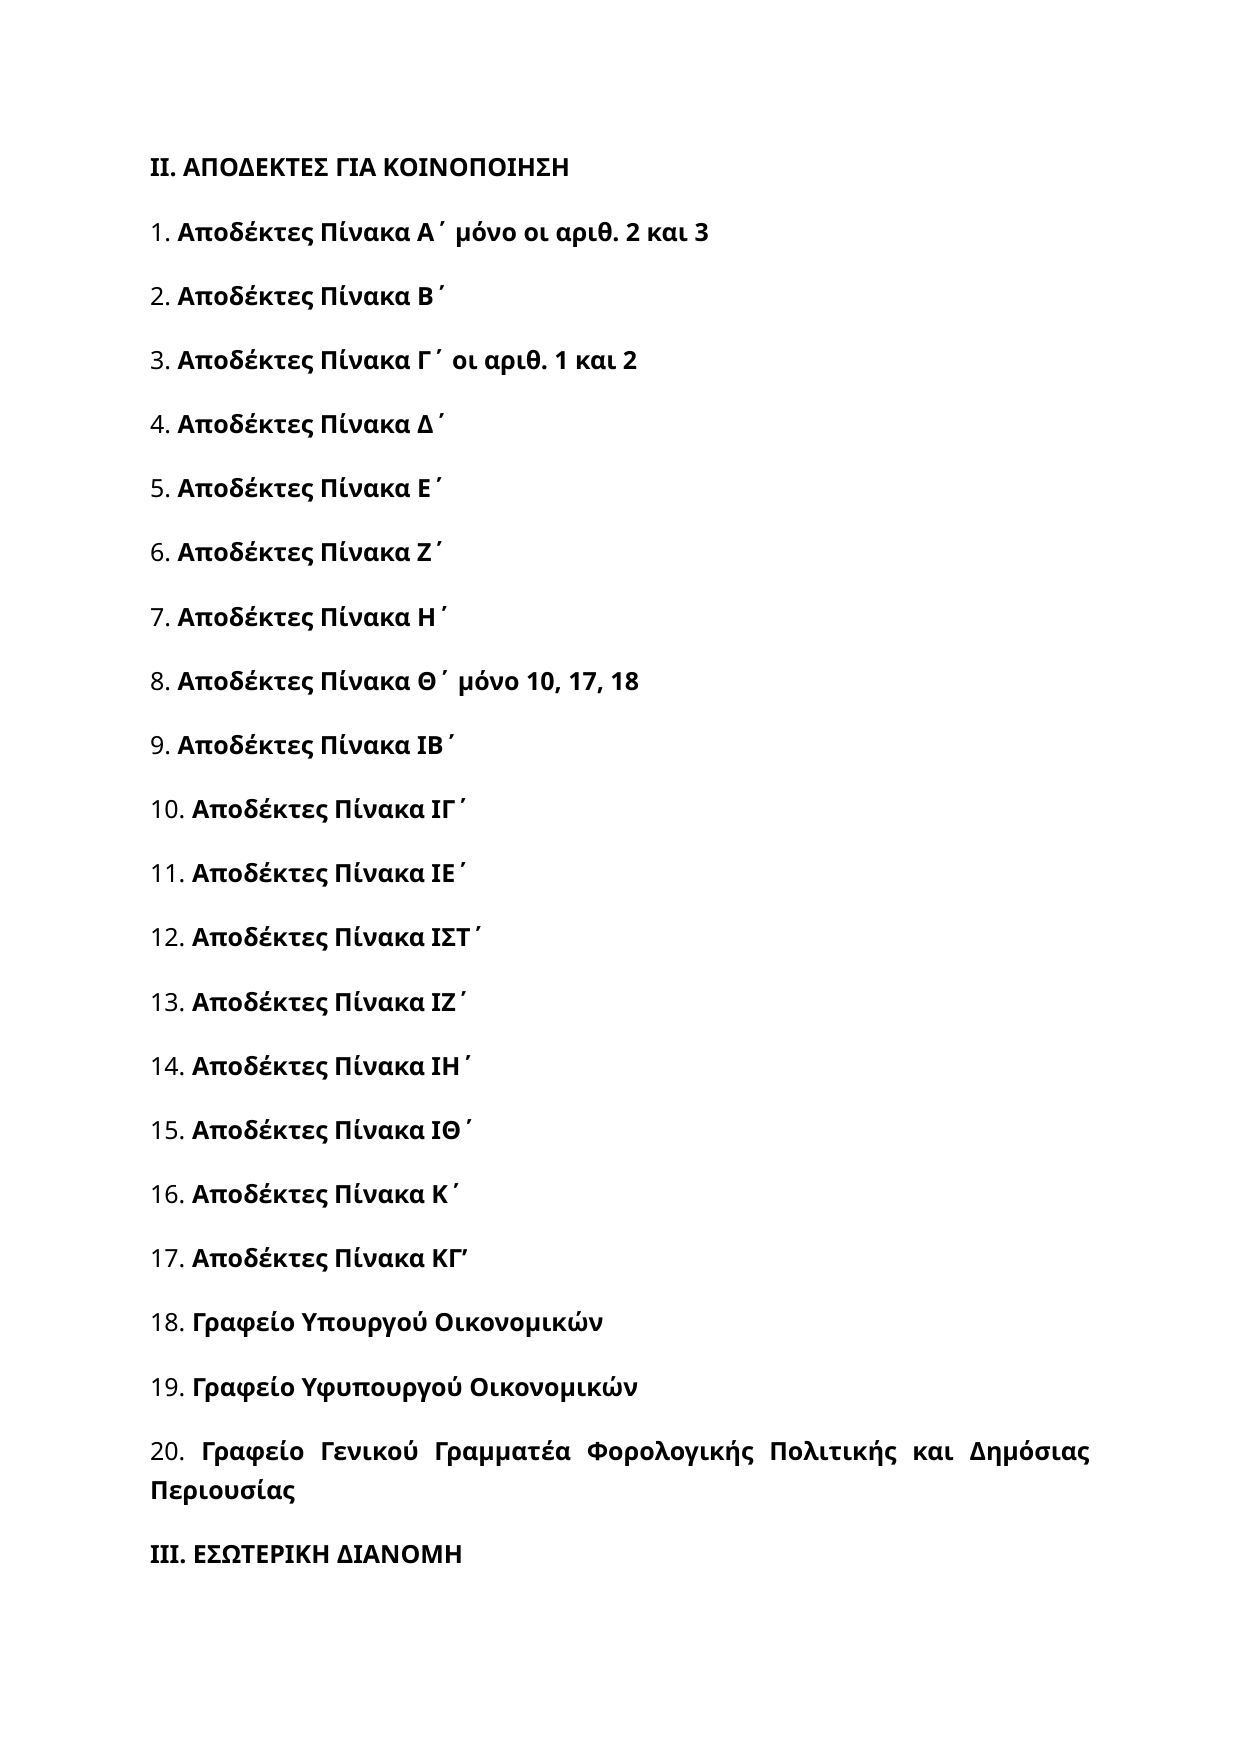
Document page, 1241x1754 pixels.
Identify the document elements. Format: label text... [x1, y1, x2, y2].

text 6. Αποδέκτες Πίνακα Ζ΄ [150, 535, 1090, 569]
text 10. Αποδέκτες Πίνακα ΙΓ΄ [150, 792, 1090, 826]
text 18. Γραφείο Υπουργού Οικονομικών [150, 1305, 1090, 1339]
text 8. Αποδέκτες Πίνακα Θ΄ μόνο 10, 17, 18 [150, 663, 1090, 697]
text 4. Αποδέκτες Πίνακα Δ΄ [150, 407, 1090, 441]
text 12. Αποδέκτες Πίνακα ΙΣΤ΄ [150, 920, 1090, 954]
text 11. Αποδέκτες Πίνακα ΙΕ΄ [150, 856, 1090, 890]
text ΙΙΙ. ΕΣΩΤΕΡΙΚΗ ΔΙΑΝΟΜΗ [150, 1537, 1090, 1571]
text 19. Γραφείο Υφυπουργού Οικονομικών [150, 1369, 1090, 1403]
text 20. Γραφείο Γενικού Γραμματέα Φορολογικής Πολιτικής και Δημόσιας Περιουσίας [150, 1433, 1090, 1507]
text ΙΙ. ΑΠΟΔΕΚΤΕΣ ΓΙΑ ΚΟΙΝΟΠΟΙΗΣΗ [150, 150, 1090, 184]
text 9. Αποδέκτες Πίνακα ΙΒ΄ [150, 727, 1090, 762]
text 15. Αποδέκτες Πίνακα ΙΘ΄ [150, 1112, 1090, 1147]
text 5. Αποδέκτες Πίνακα Ε΄ [150, 471, 1090, 505]
text 3. Αποδέκτες Πίνακα Γ΄ οι αριθ. 1 και 2 [150, 342, 1090, 377]
text 13. Αποδέκτες Πίνακα ΙΖ΄ [150, 984, 1090, 1018]
text 16. Αποδέκτες Πίνακα Κ΄ [150, 1177, 1090, 1211]
text 1. Αποδέκτες Πίνακα Α΄ μόνο οι αριθ. 2 και 3 [150, 214, 1090, 248]
text 7. Αποδέκτες Πίνακα Η΄ [150, 599, 1090, 633]
text 14. Αποδέκτες Πίνακα ΙΗ΄ [150, 1048, 1090, 1082]
text 2. Αποδέκτες Πίνακα Β΄ [150, 278, 1090, 312]
text 17. Αποδέκτες Πίνακα ΚΓ’ [150, 1241, 1090, 1275]
